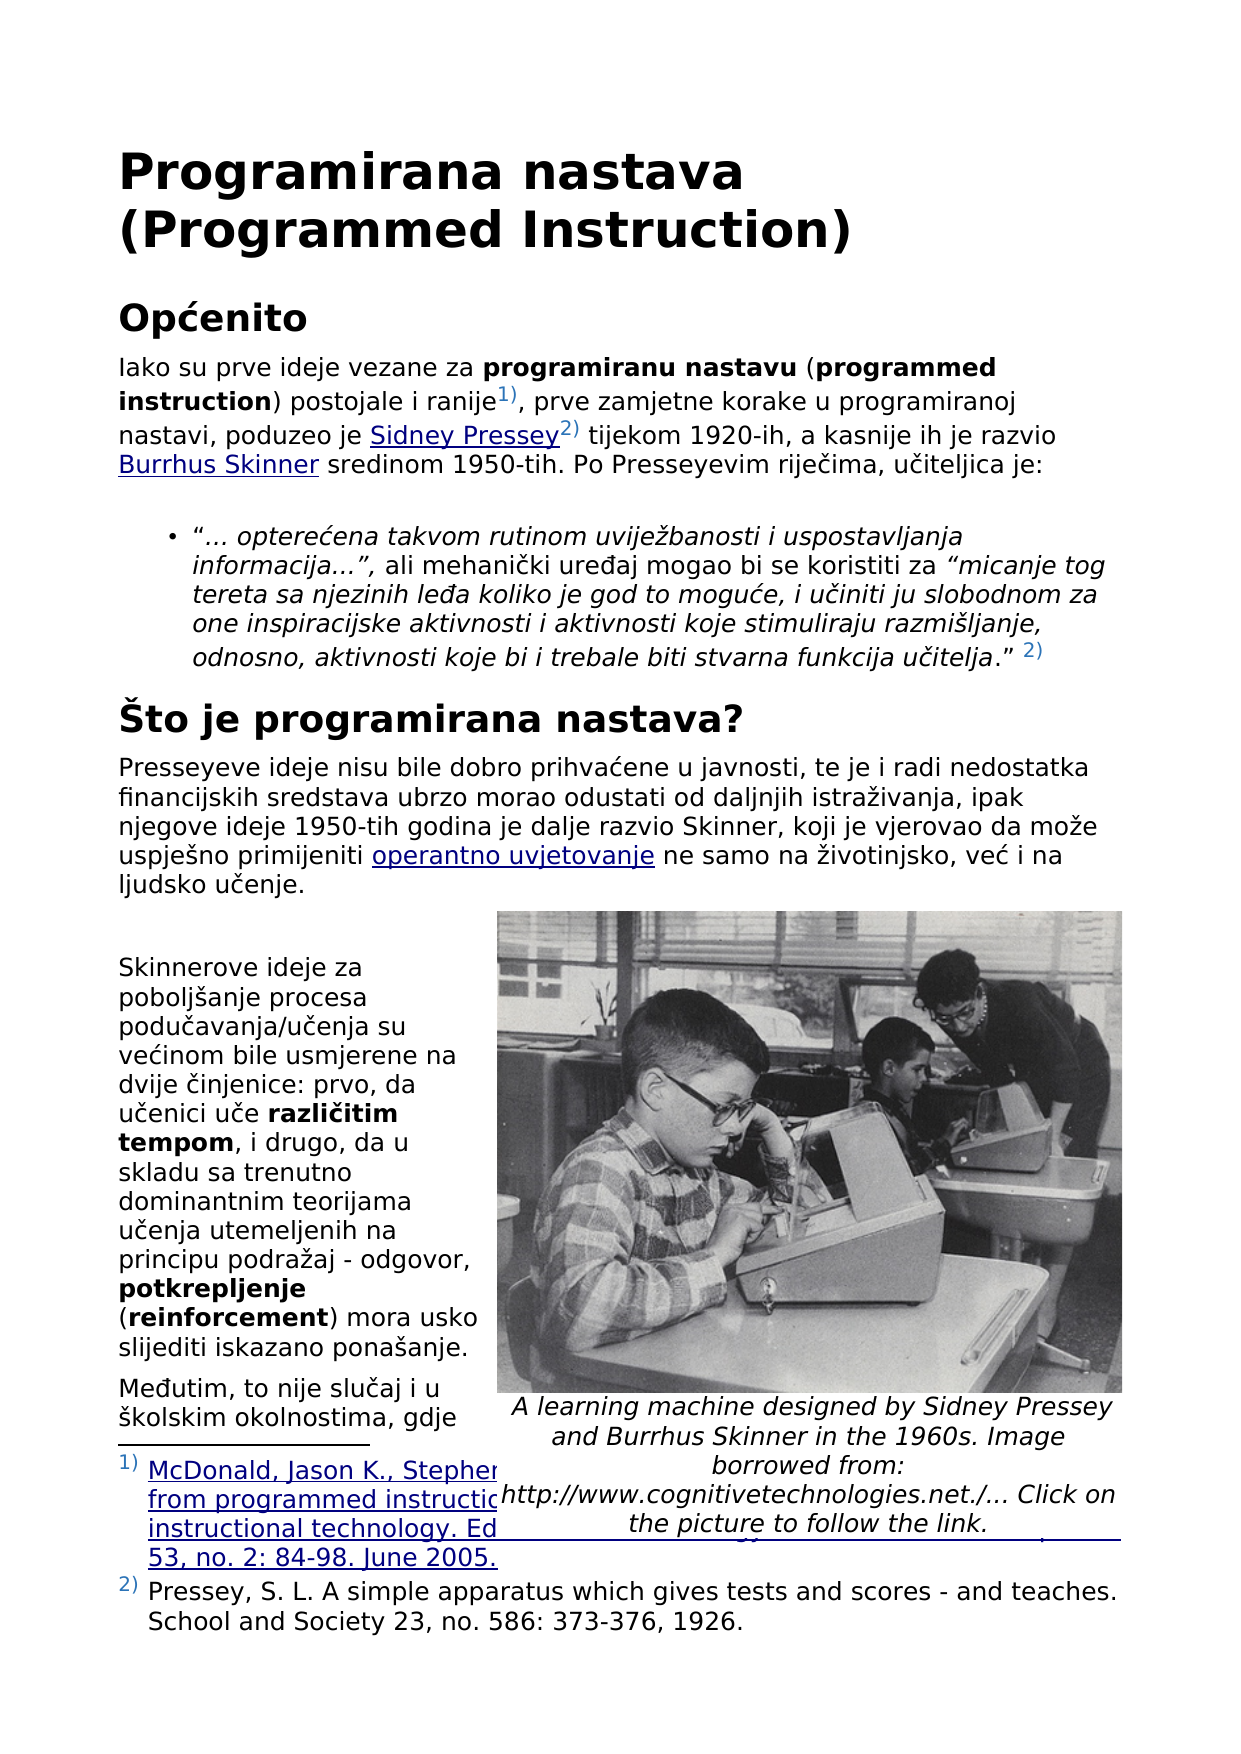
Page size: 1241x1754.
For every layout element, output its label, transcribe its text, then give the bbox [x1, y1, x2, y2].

picture [497, 911, 1123, 1393]
subtitle Općenito [118, 297, 1122, 341]
subtitle Što je programirana nastava? [118, 697, 1122, 741]
text Iako su prve ideje vezane za programiranu nastavu (programmed instruction) postojale i ranije, prve zamjetne korake u programiranoj nastavi, poduzeo je Sidney Pressey tijekom 1920-ih, a kasnije ih je razvio Burrhus Skinner sredinom 1950-tih. Po Presseyevim riječima, učiteljica je: [118, 353, 1122, 480]
text Pressey, S. L. A simple apparatus which gives tests and scores - and teaches. School and Society 23, no. 586: 373-376, 1926. [118, 1573, 1122, 1636]
list “... opterećena takvom rutinom uviježbanosti i uspostavljanja informacija...”, ali mehanički uređaj mogao bi se koristiti za “micanje tog tereta sa njezinih leđa koliko je god to moguće, i učiniti ju slobodnom za one inspiracijske aktivnosti i aktivnosti koje stimuliraju razmišljanje, odnosno, aktivnosti koje bi i trebale biti stvarna funkcija učitelja.” 2) [177, 522, 1122, 672]
text McDonald, Jason K., Stephen C. Yanchar, and Russell T. Osguthorpe. Learning from programmed instruction: Examining implications for modern instructional technology. Educational Technology Research and Development 53, no. 2: 84-98. June 2005. [118, 1451, 1122, 1573]
text Presseyeve ideje nisu bile dobro prihvaćene u javnosti, te je i radi nedostatka financijskih sredstava ubrzo morao odustati od daljnjih istraživanja, ipak njegove ideje 1950-tih godina je dalje razvio Skinner, koji je vjerovao da može uspješno primijeniti operantno uvjetovanje ne samo na životinjsko, već i na ljudsko učenje. [118, 753, 1122, 899]
text A learning machine designed by Sidney Pressey and Burrhus Skinner in the 1960s. Image borrowed from: http://www.cognitivetechnologies.net./... Click on the picture to follow the link. [497, 1393, 1122, 1538]
text Međutim, to nije slučaj i u školskim okolnostima, gdje [118, 1374, 497, 1433]
subtitle Programirana nastava (Programmed Instruction) [118, 143, 1122, 259]
text Skinnerove ideje za poboljšanje procesa podučavanja/učenja su većinom bile usmjerene na dvije činjenice: prvo, da učenici uče različitim tempom, i drugo, da u skladu sa trenutno dominantnim teorijama učenja utemeljenih na principu podražaj - odgovor, potkrepljenje (reinforcement) mora usko slijediti iskazano ponašanje. [118, 953, 497, 1362]
